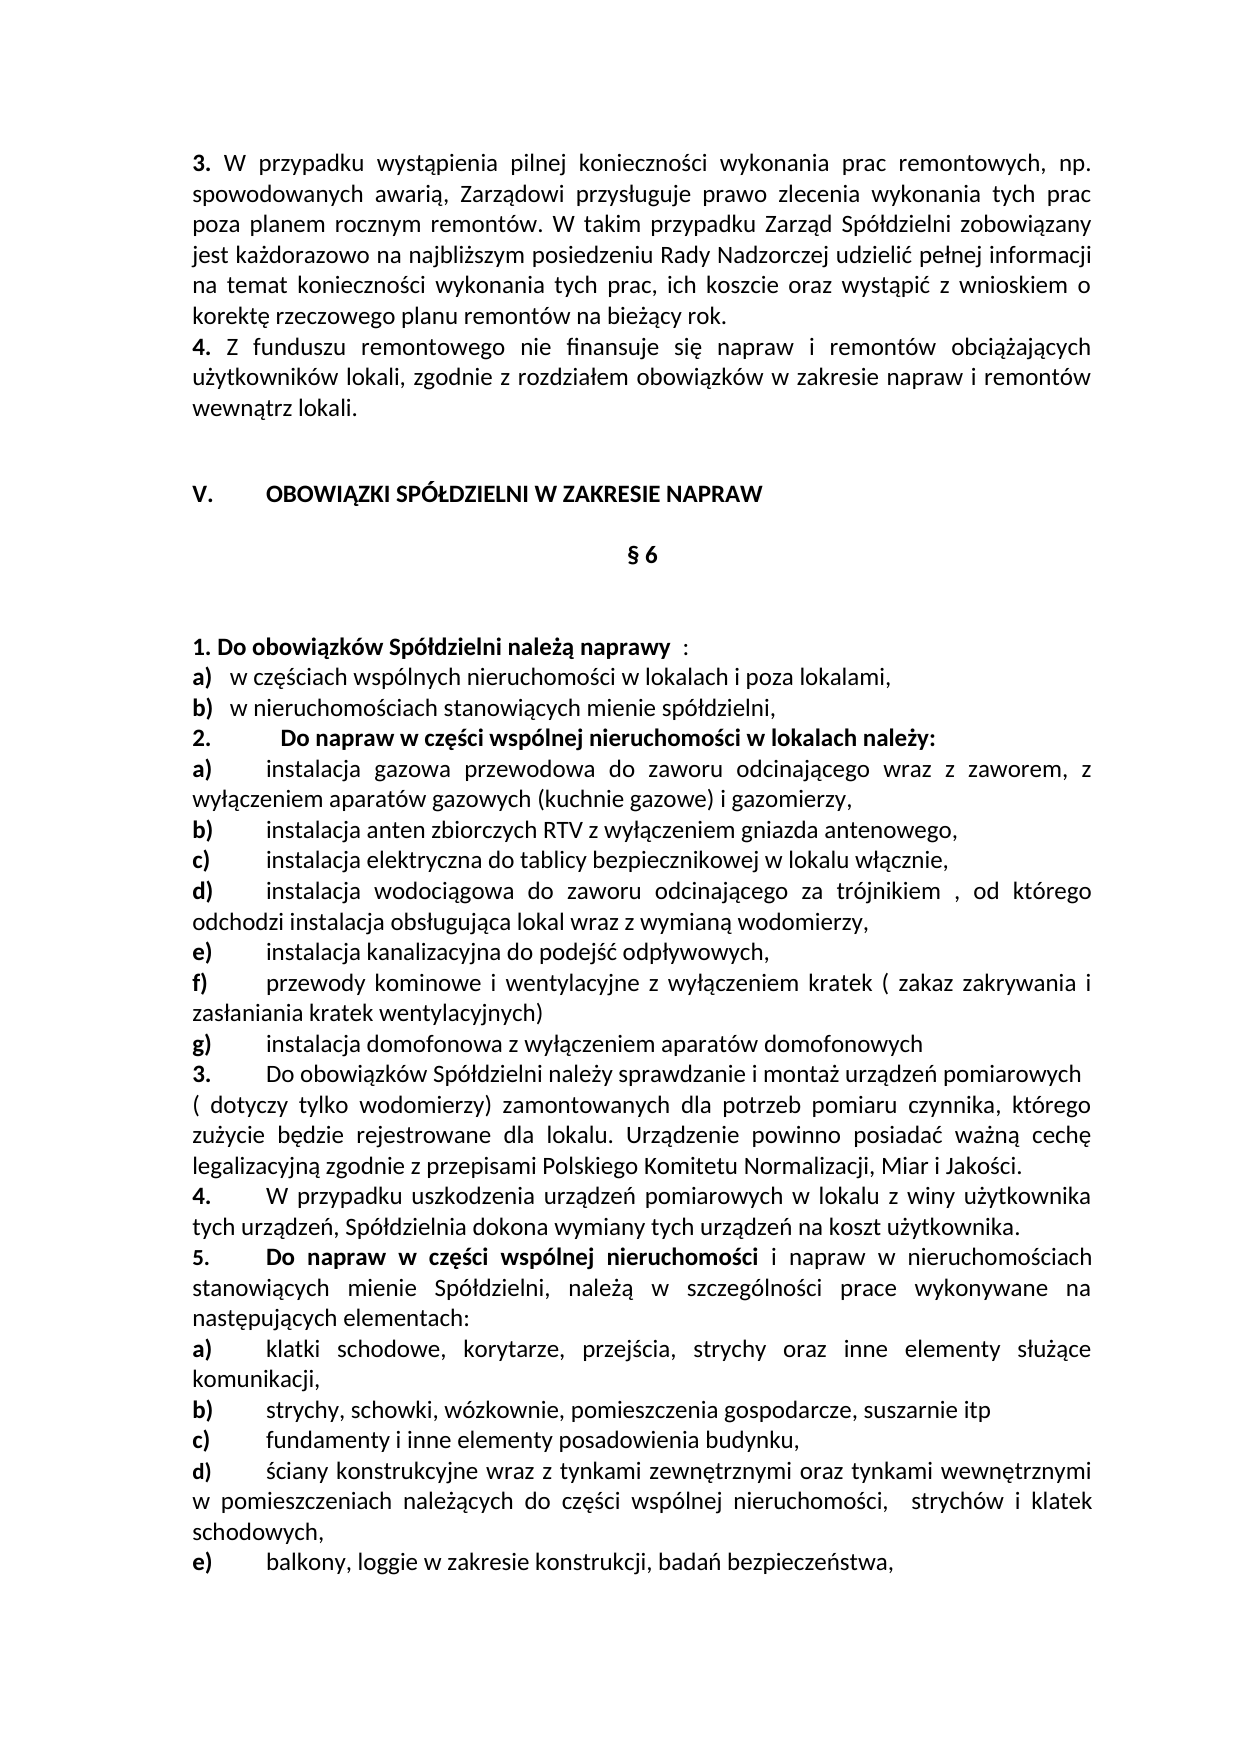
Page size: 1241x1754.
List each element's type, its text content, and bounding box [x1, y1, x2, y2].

list ściany konstrukcyjne wraz z tynkami zewnętrznymi oraz tynkami wewnętrznymi w pomieszczeniach należących do części wspólnej nieruchomości, strychów i klatek schodowych, [192, 1455, 1093, 1547]
list balkony, loggie w zakresie konstrukcji, badań bezpieczeństwa, [192, 1547, 1093, 1577]
list w nieruchomościach stanowiących mienie spółdzielni, [192, 692, 1093, 722]
list instalacja wodociągowa do zaworu odcinającego za trójnikiem , od którego odchodzi instalacja obsługująca lokal wraz z wymianą wodomierzy, [192, 875, 1093, 936]
list Do obowiązków Spółdzielni należy sprawdzanie i montaż urządzeń pomiarowych [192, 1058, 1093, 1089]
list W przypadku uszkodzenia urządzeń pomiarowych w lokalu z winy użytkownika tych urządzeń, Spółdzielnia dokona wymiany tych urządzeń na koszt użytkownika. [192, 1180, 1093, 1241]
list instalacja kanalizacyjna do podejść odpływowych, [192, 936, 1093, 967]
list instalacja gazowa przewodowa do zaworu odcinającego wraz z zaworem, z wyłączeniem aparatów gazowych (kuchnie gazowe) i gazomierzy, [192, 753, 1093, 814]
list Do napraw w części wspólnej nieruchomości w lokalach należy: [192, 722, 1093, 753]
list fundamenty i inne elementy posadowienia budynku, [192, 1424, 1093, 1455]
list instalacja domofonowa z wyłączeniem aparatów domofonowych [192, 1028, 1093, 1058]
text 1. Do obowiązków Spółdzielni należą naprawy : [192, 631, 1093, 661]
list instalacja elektryczna do tablicy bezpiecznikowej w lokalu włącznie, [192, 844, 1093, 875]
list Do napraw w części wspólnej nieruchomości i napraw w nieruchomościach stanowiących mienie Spółdzielni, należą w szczególności prace wykonywane na następujących elementach: [192, 1241, 1093, 1333]
text ( dotyczy tylko wodomierzy) zamontowanych dla potrzeb pomiaru czynnika, którego zużycie będzie rejestrowane dla lokalu. Urządzenie powinno posiadać ważną cechę legalizacyjną zgodnie z przepisami Polskiego Komitetu Normalizacji, Miar i Jakości. [192, 1089, 1093, 1180]
text § 6 [192, 539, 1093, 570]
list klatki schodowe, korytarze, przejścia, strychy oraz inne elementy służące komunikacji, [192, 1333, 1093, 1394]
list w częściach wspólnych nieruchomości w lokalach i poza lokalami, [192, 661, 1093, 692]
text 3. W przypadku wystąpienia pilnej konieczności wykonania prac remontowych, np. spowodowanych awarią, Zarządowi przysługuje prawo zlecenia wykonania tych prac poza planem rocznym remontów. W takim przypadku Zarząd Spółdzielni zobowiązany jest każdorazowo na najbliższym posiedzeniu Rady Nadzorczej udzielić pełnej informacji na temat konieczności wykonania tych prac, ich koszcie oraz wystąpić z wnioskiem o korektę rzeczowego planu remontów na bieżący rok. [192, 148, 1093, 331]
list instalacja anten zbiorczych RTV z wyłączeniem gniazda antenowego, [192, 814, 1093, 844]
list przewody kominowe i wentylacyjne z wyłączeniem kratek ( zakaz zakrywania i zasłaniania kratek wentylacyjnych) [192, 967, 1093, 1028]
text 4. Z funduszu remontowego nie finansuje się napraw i remontów obciążających użytkowników lokali, zgodnie z rozdziałem obowiązków w zakresie napraw i remontów wewnątrz lokali. [192, 331, 1093, 422]
list strychy, schowki, wózkownie, pomieszczenia gospodarcze, suszarnie itp [192, 1394, 1093, 1424]
list OBOWIĄZKI SPÓŁDZIELNI W ZAKRESIE NAPRAW [192, 478, 1093, 509]
